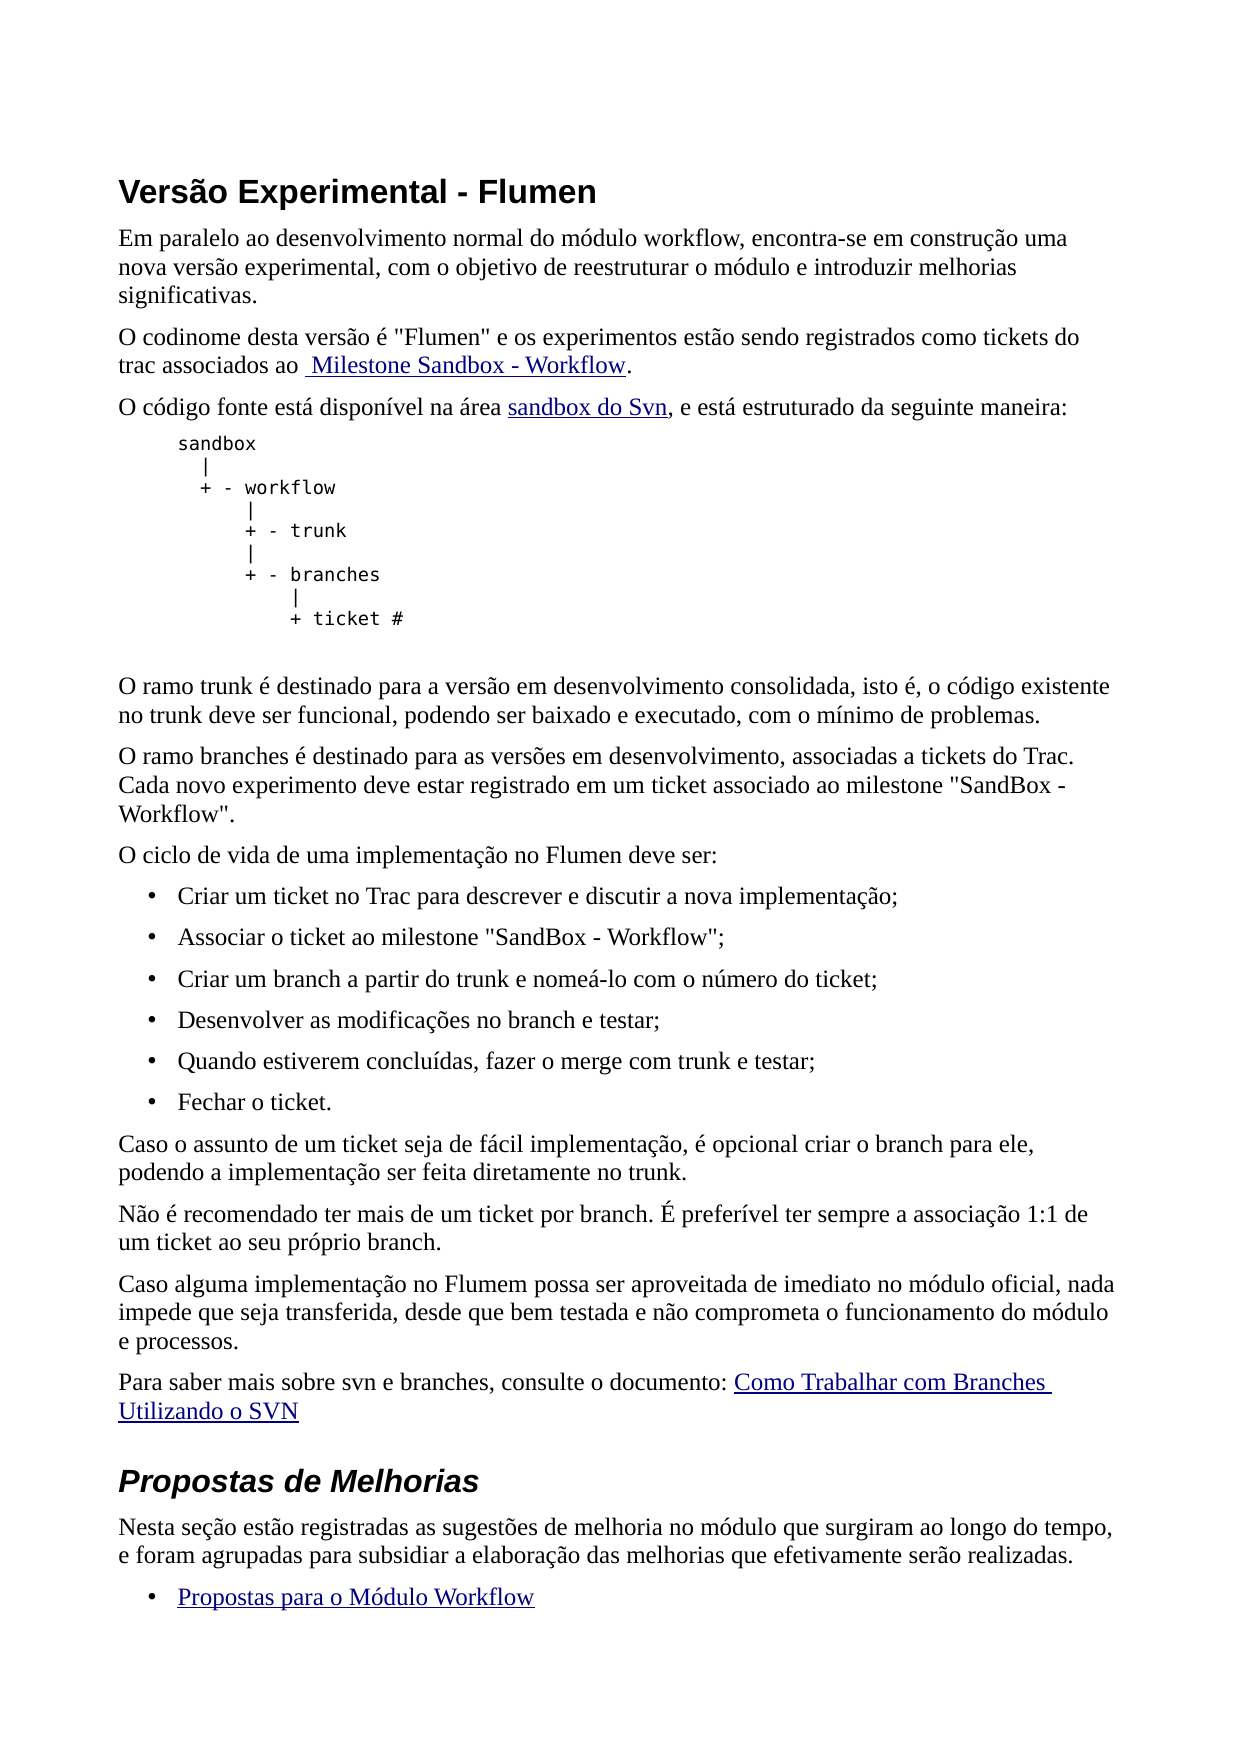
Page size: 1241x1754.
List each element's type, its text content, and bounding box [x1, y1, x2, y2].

text Caso o assunto de um ticket seja de fácil implementação, é opcional criar o branch para ele, podendo a implementação ser feita diretamente no trunk. [118, 1129, 1122, 1186]
list Associar o ticket ao milestone "SandBox - Workflow"; [148, 922, 1122, 951]
text O ramo trunk é destinado para a versão em desenvolvimento consolidada, isto é, o código existente no trunk deve ser funcional, podendo ser baixado e executado, com o mínimo de problemas. [118, 671, 1122, 729]
text O ciclo de vida de uma implementação no Flumen deve ser: [118, 840, 1122, 869]
text Nesta seção estão registradas as sugestões de melhoria no módulo que surgiram ao longo do tempo, e foram agrupadas para subsidiar a elaboração das melhorias que efetivamente serão realizadas. [118, 1512, 1122, 1569]
text Em paralelo ao desenvolvimento normal do módulo workflow, encontra-se em construção uma nova versão experimental, com o objetivo de reestruturar o módulo e introduzir melhorias significativas. [118, 223, 1122, 309]
text O código fonte está disponível na área sandbox do Svn, e está estruturado da seguinte maneira: [118, 392, 1122, 421]
text Caso alguma implementação no Flumem possa ser aproveitada de imediato no módulo oficial, nada impede que seja transferida, desde que bem testada e não comprometa o funcionamento do módulo e processos. [118, 1269, 1122, 1355]
text Para saber mais sobre svn e branches, consulte o documento: Como Trabalhar com Branches Utilizando o SVN [118, 1367, 1122, 1425]
list Quando estiverem concluídas, fazer o merge com trunk e testar; [148, 1046, 1122, 1075]
list Fechar o ticket. [148, 1087, 1122, 1116]
list Propostas para o Módulo Workflow [148, 1582, 1122, 1611]
text sandbox | + - workflow | + - trunk | + - branches | + ticket # [177, 433, 1063, 630]
text O ramo branches é destinado para as versões em desenvolvimento, associadas a tickets do Trac. Cada novo experimento deve estar registrado em um ticket associado ao milestone "SandBox - Workflow". [118, 741, 1122, 827]
text Não é recomendado ter mais de um ticket por branch. É preferível ter sempre a associação 1:1 de um ticket ao seu próprio branch. [118, 1199, 1122, 1256]
text O codinome desta versão é "Flumen" e os experimentos estão sendo registrados como tickets do trac associados ao Milestone Sandbox - Workflow. [118, 322, 1122, 379]
list Criar um branch a partir do trunk e nomeá-lo com o número do ticket; [148, 964, 1122, 992]
subtitle Versão Experimental - Flumen [118, 172, 1122, 211]
subtitle Propostas de Melhorias [118, 1462, 1122, 1499]
list Desenvolver as modificações no branch e testar; [148, 1005, 1122, 1034]
list Criar um ticket no Trac para descrever e discutir a nova implementação; [148, 881, 1122, 910]
